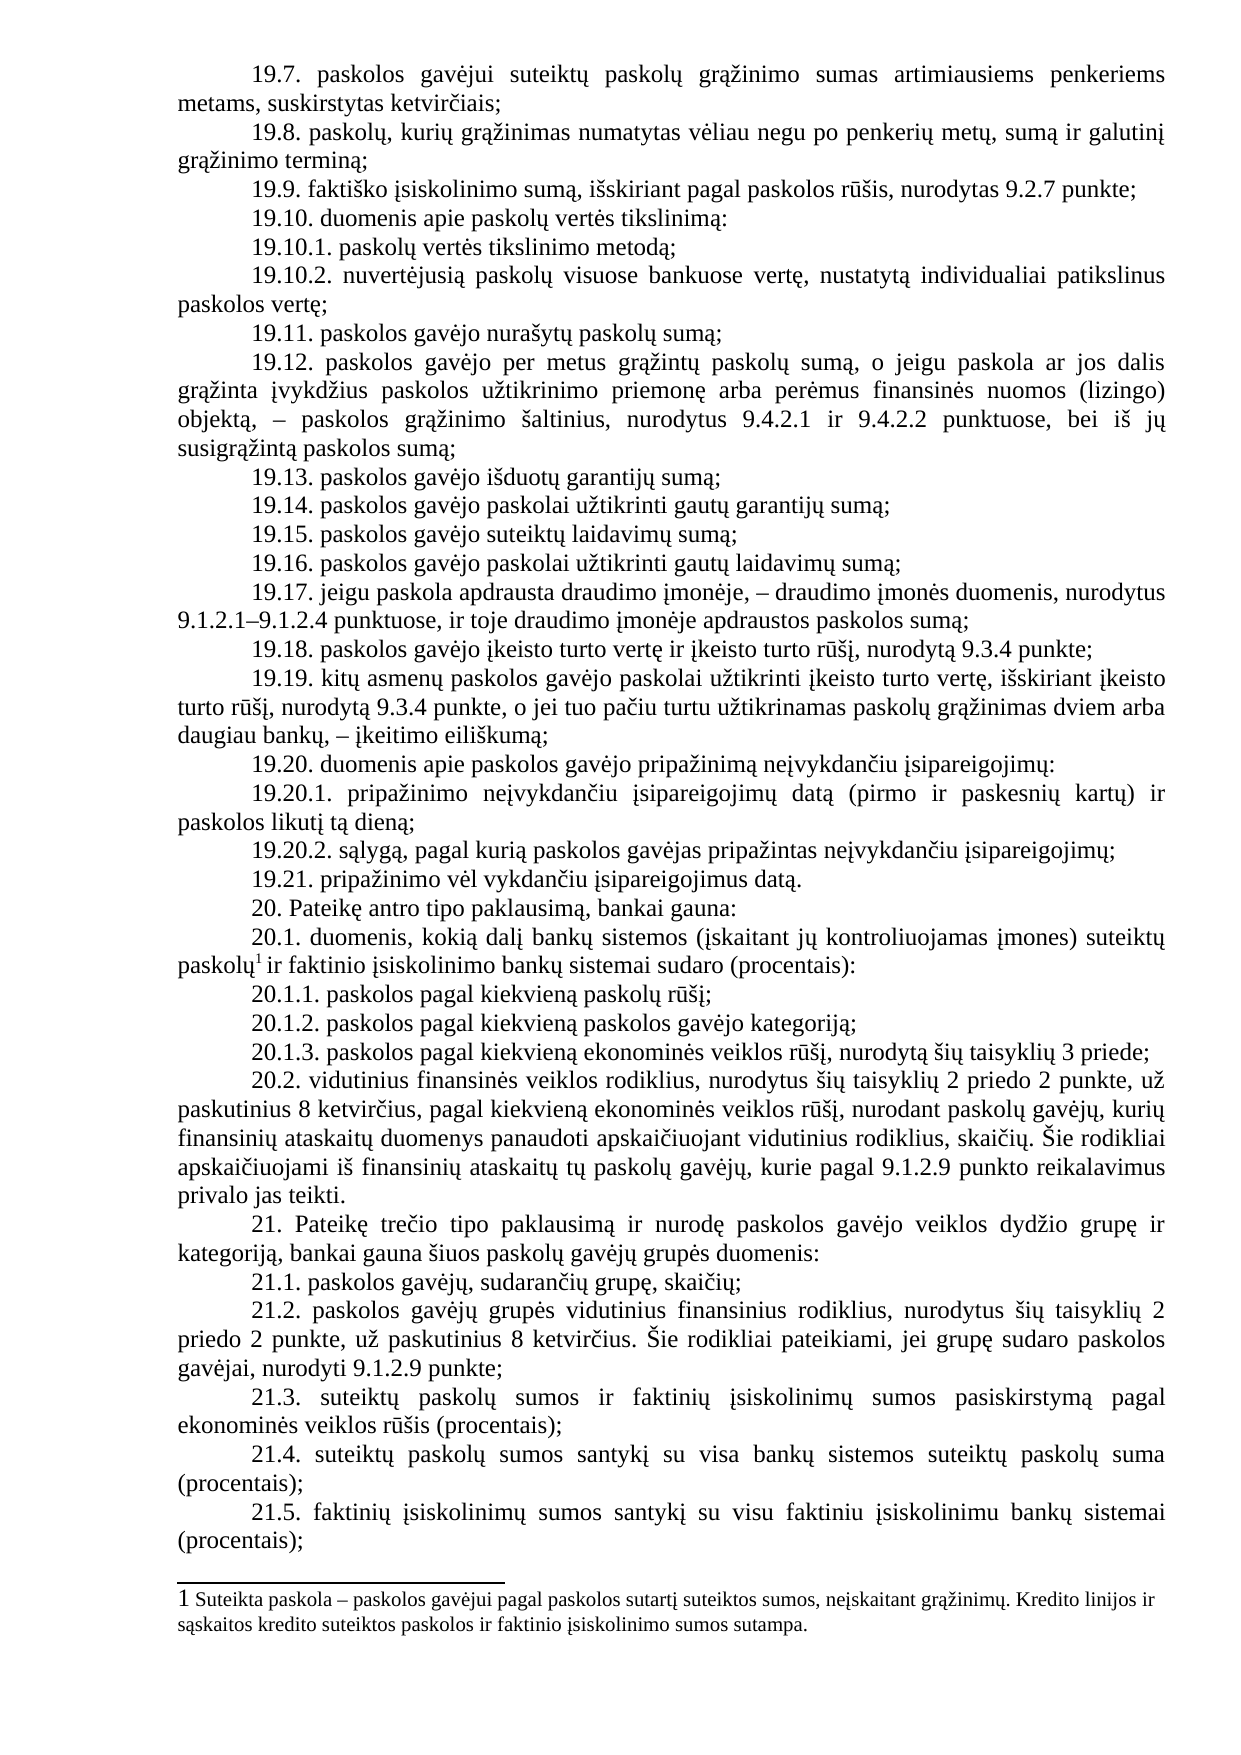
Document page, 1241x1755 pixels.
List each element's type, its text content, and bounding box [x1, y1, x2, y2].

text 19.10.2. nuvertėjusią paskolų visuose bankuose vertę, nustatytą individualiai patikslinus paskolos vertę; [177, 260, 1166, 318]
text 19.14. paskolos gavėjo paskolai užtikrinti gautų garantijų sumą; [177, 490, 1166, 519]
text 19.19. kitų asmenų paskolos gavėjo paskolai užtikrinti įkeisto turto vertę, išskiriant įkeisto turto rūšį, nurodytą 9.3.4 punkte, o jei tuo pačiu turtu užtikrinamas paskolų grąžinimas dviem arba daugiau bankų, – įkeitimo eiliškumą; [177, 663, 1166, 749]
text 19.13. paskolos gavėjo išduotų garantijų sumą; [177, 462, 1166, 490]
text 19.20. duomenis apie paskolos gavėjo pripažinimą neįvykdančiu įsipareigojimų: [177, 749, 1166, 778]
text 19.8. paskolų, kurių grąžinimas numatytas vėliau negu po penkerių metų, sumą ir galutinį grąžinimo terminą; [177, 117, 1166, 174]
text Suteikta paskola – paskolos gavėjui pagal paskolos sutartį suteiktos sumos, neįskaitant grąžinimų. Kredito linijos ir sąskaitos kredito suteiktos paskolos ir faktinio įsiskolinimo sumos sutampa. [177, 1583, 1166, 1636]
text 21.1. paskolos gavėjų, sudarančių grupę, skaičių; [177, 1267, 1166, 1295]
text 21. Pateikę trečio tipo paklausimą ir nurodę paskolos gavėjo veiklos dydžio grupę ir kategoriją, bankai gauna šiuos paskolų gavėjų grupės duomenis: [177, 1209, 1166, 1267]
text 21.2. paskolos gavėjų grupės vidutinius finansinius rodiklius, nurodytus šių taisyklių 2 priedo 2 punkte, už paskutinius 8 ketvirčius. Šie rodikliai pateikiami, jei grupę sudaro paskolos gavėjai, nurodyti 9.1.2.9 punkte; [177, 1295, 1166, 1382]
text 19.11. paskolos gavėjo nurašytų paskolų sumą; [177, 318, 1166, 347]
text 19.18. paskolos gavėjo įkeisto turto vertę ir įkeisto turto rūšį, nurodytą 9.3.4 punkte; [177, 634, 1166, 663]
text 20.1.3. paskolos pagal kiekvieną ekonominės veiklos rūšį, nurodytą šių taisyklių 3 priede; [177, 1037, 1166, 1065]
text 21.5. faktinių įsiskolinimų sumos santykį su visu faktiniu įsiskolinimu bankų sistemai (procentais); [177, 1497, 1166, 1554]
text 19.20.2. sąlygą, pagal kurią paskolos gavėjas pripažintas neįvykdančiu įsipareigojimų; [177, 835, 1166, 864]
text 19.9. faktiško įsiskolinimo sumą, išskiriant pagal paskolos rūšis, nurodytas 9.2.7 punkte; [177, 174, 1166, 203]
text 19.10. duomenis apie paskolų vertės tikslinimą: [177, 203, 1166, 232]
text 20.1.1. paskolos pagal kiekvieną paskolų rūšį; [177, 979, 1166, 1008]
text 19.20.1. pripažinimo neįvykdančiu įsipareigojimų datą (pirmo ir paskesnių kartų) ir paskolos likutį tą dieną; [177, 778, 1166, 835]
text 20.1. duomenis, kokią dalį bankų sistemos (įskaitant jų kontroliuojamas įmones) suteiktų paskolų ir faktinio įsiskolinimo bankų sistemai sudaro (procentais): [177, 922, 1166, 979]
text 19.16. paskolos gavėjo paskolai užtikrinti gautų laidavimų sumą; [177, 548, 1166, 577]
text 19.10.1. paskolų vertės tikslinimo metodą; [177, 232, 1166, 260]
text 20.1.2. paskolos pagal kiekvieną paskolos gavėjo kategoriją; [177, 1008, 1166, 1037]
text 20. Pateikę antro tipo paklausimą, bankai gauna: [177, 893, 1166, 922]
text 19.15. paskolos gavėjo suteiktų laidavimų sumą; [177, 519, 1166, 548]
text 19.21. pripažinimo vėl vykdančiu įsipareigojimus datą. [177, 864, 1166, 893]
text 19.12. paskolos gavėjo per metus grąžintų paskolų sumą, o jeigu paskola ar jos dalis grąžinta įvykdžius paskolos užtikrinimo priemonę arba perėmus finansinės nuomos (lizingo) objektą, – paskolos grąžinimo šaltinius, nurodytus 9.4.2.1 ir 9.4.2.2 punktuose, bei iš jų susigrąžintą paskolos sumą; [177, 347, 1166, 462]
text 21.3. suteiktų paskolų sumos ir faktinių įsiskolinimų sumos pasiskirstymą pagal ekonominės veiklos rūšis (procentais); [177, 1382, 1166, 1439]
text 21.4. suteiktų paskolų sumos santykį su visa bankų sistemos suteiktų paskolų suma (procentais); [177, 1439, 1166, 1497]
text 19.7. paskolos gavėjui suteiktų paskolų grąžinimo sumas artimiausiems penkeriems metams, suskirstytas ketvirčiais; [177, 59, 1166, 117]
text 19.17. jeigu paskola apdrausta draudimo įmonėje, – draudimo įmonės duomenis, nurodytus 9.1.2.1–9.1.2.4 punktuose, ir toje draudimo įmonėje apdraustos paskolos sumą; [177, 577, 1166, 634]
text 20.2. vidutinius finansinės veiklos rodiklius, nurodytus šių taisyklių 2 priedo 2 punkte, už paskutinius 8 ketvirčius, pagal kiekvieną ekonominės veiklos rūšį, nurodant paskolų gavėjų, kurių finansinių ataskaitų duomenys panaudoti apskaičiuojant vidutinius rodiklius, skaičių. Šie rodikliai apskaičiuojami iš finansinių ataskaitų tų paskolų gavėjų, kurie pagal 9.1.2.9 punkto reikalavimus privalo jas teikti. [177, 1065, 1166, 1209]
